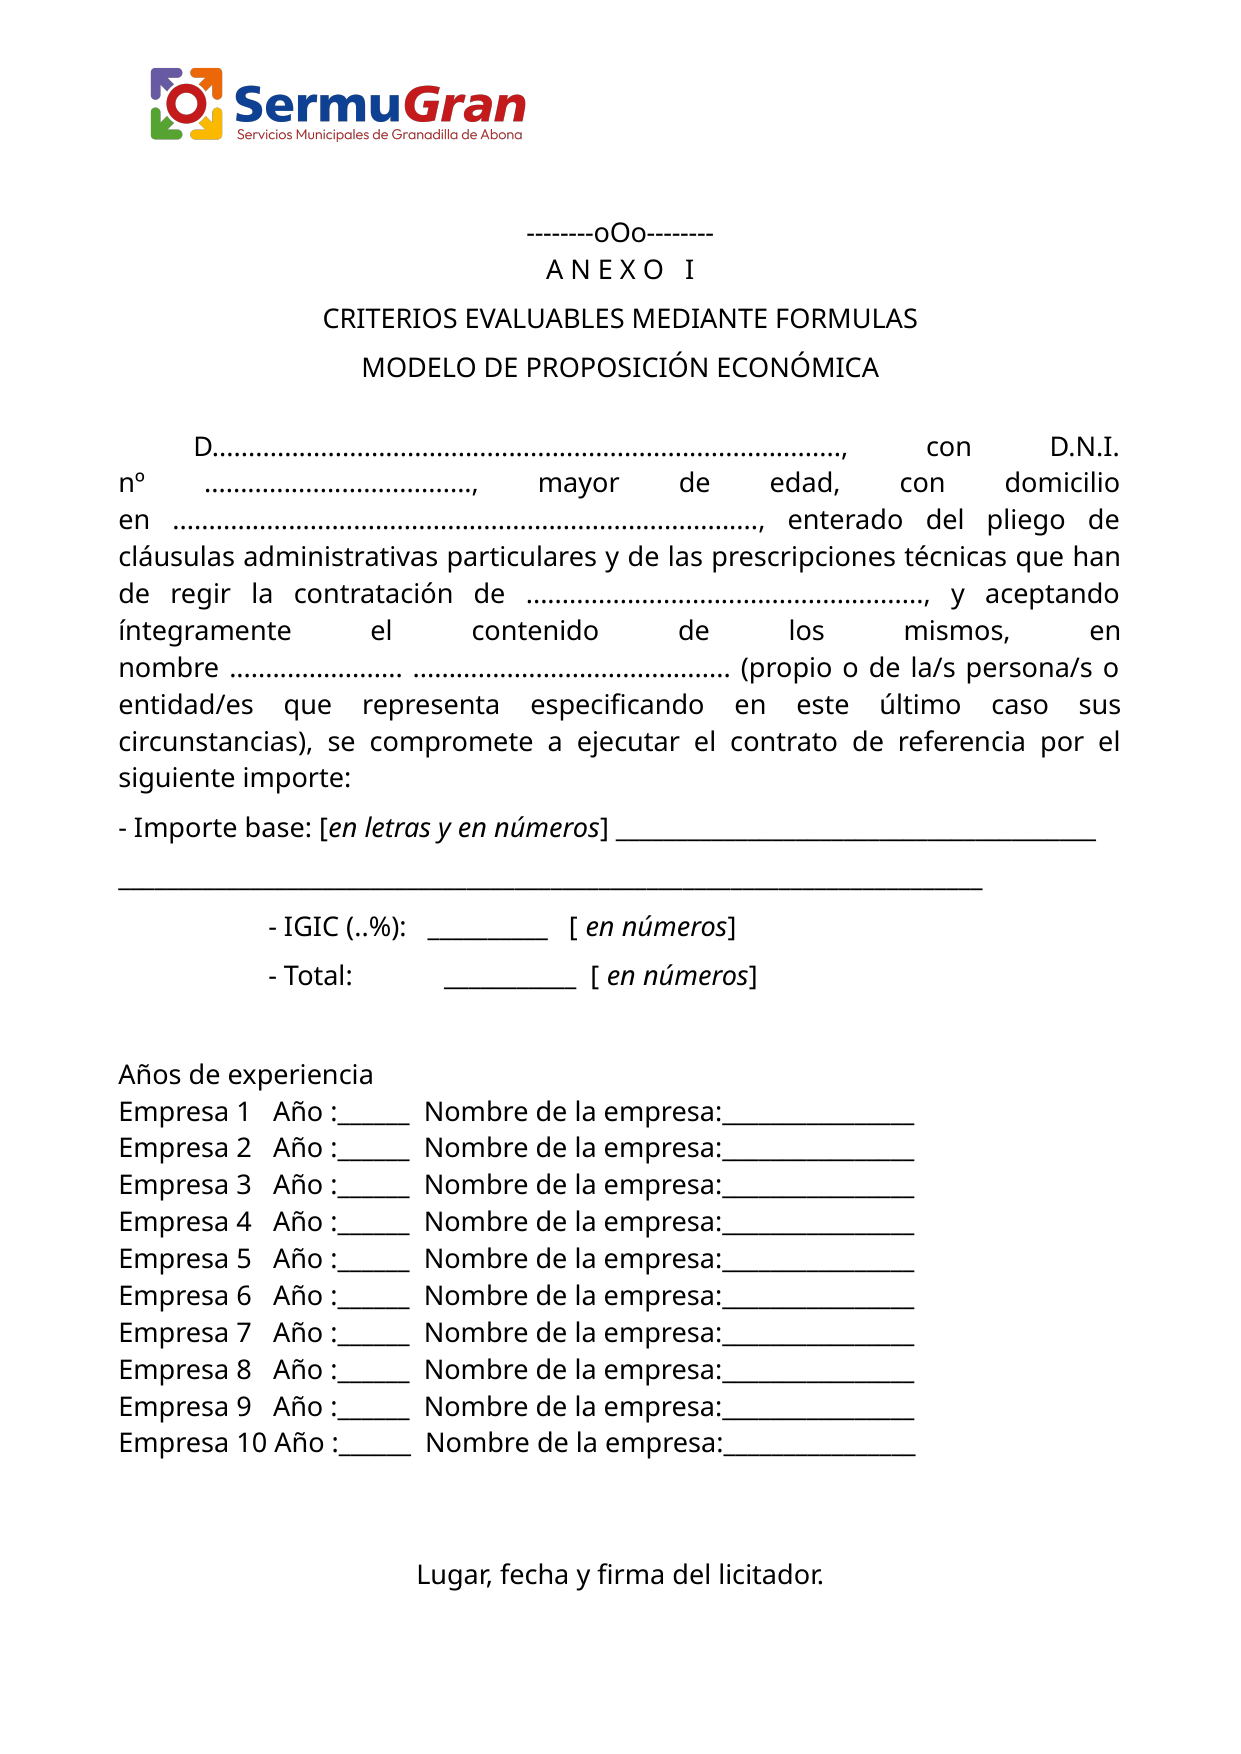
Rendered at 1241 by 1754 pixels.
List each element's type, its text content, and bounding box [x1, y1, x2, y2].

text Lugar, fecha y firma del licitador. [118, 1556, 1122, 1593]
text D......................................................................................., con D.N.I. nº ....................................., mayor de edad, con domicilio en ................................................................................., enterado del pliego de cláusulas administrativas particulares y de las prescripciones técnicas que han de regir la contratación de ......................................................., y aceptando íntegramente el contenido de los mismos, en nombre ........................ ............................................ (propio o de la/s persona/s o entidad/es que representa especificando en este último caso sus circunstancias), se compromete a ejecutar el contrato de referencia por el siguiente importe: [118, 427, 1122, 796]
text Empresa 2 Año :______ Nombre de la empresa:________________ [118, 1129, 1122, 1166]
text MODELO DE PROPOSICIÓN ECONÓMICA [118, 349, 1122, 386]
text Empresa 5 Año :______ Nombre de la empresa:________________ [118, 1239, 1122, 1276]
text Empresa 4 Año :______ Nombre de la empresa:________________ [118, 1203, 1122, 1239]
text ________________________________________________________________________ [118, 858, 1122, 894]
text Años de experiencia [118, 1055, 1122, 1092]
text Empresa 9 Año :______ Nombre de la empresa:________________ [118, 1387, 1122, 1424]
text Empresa 1 Año :______ Nombre de la empresa:________________ [118, 1092, 1122, 1129]
text Empresa 10 Año :______ Nombre de la empresa:________________ [118, 1424, 1122, 1461]
text A N E X O I [118, 250, 1122, 287]
text Empresa 7 Año :______ Nombre de la empresa:________________ [118, 1313, 1122, 1350]
text --------oOo-------- [118, 213, 1122, 250]
text Empresa 3 Año :______ Nombre de la empresa:________________ [118, 1166, 1122, 1203]
text - Importe base: [en letras y en números] ________________________________________ [118, 808, 1122, 845]
text Empresa 8 Año :______ Nombre de la empresa:________________ [118, 1350, 1122, 1387]
text - IGIC (..%): __________ [ en números] [118, 907, 1122, 944]
picture [133, 83, 543, 123]
text - Total: ___________ [ en números] [118, 956, 1122, 993]
text Empresa 6 Año :______ Nombre de la empresa:________________ [118, 1276, 1122, 1313]
text CRITERIOS EVALUABLES MEDIANTE FORMULAS [118, 299, 1122, 336]
